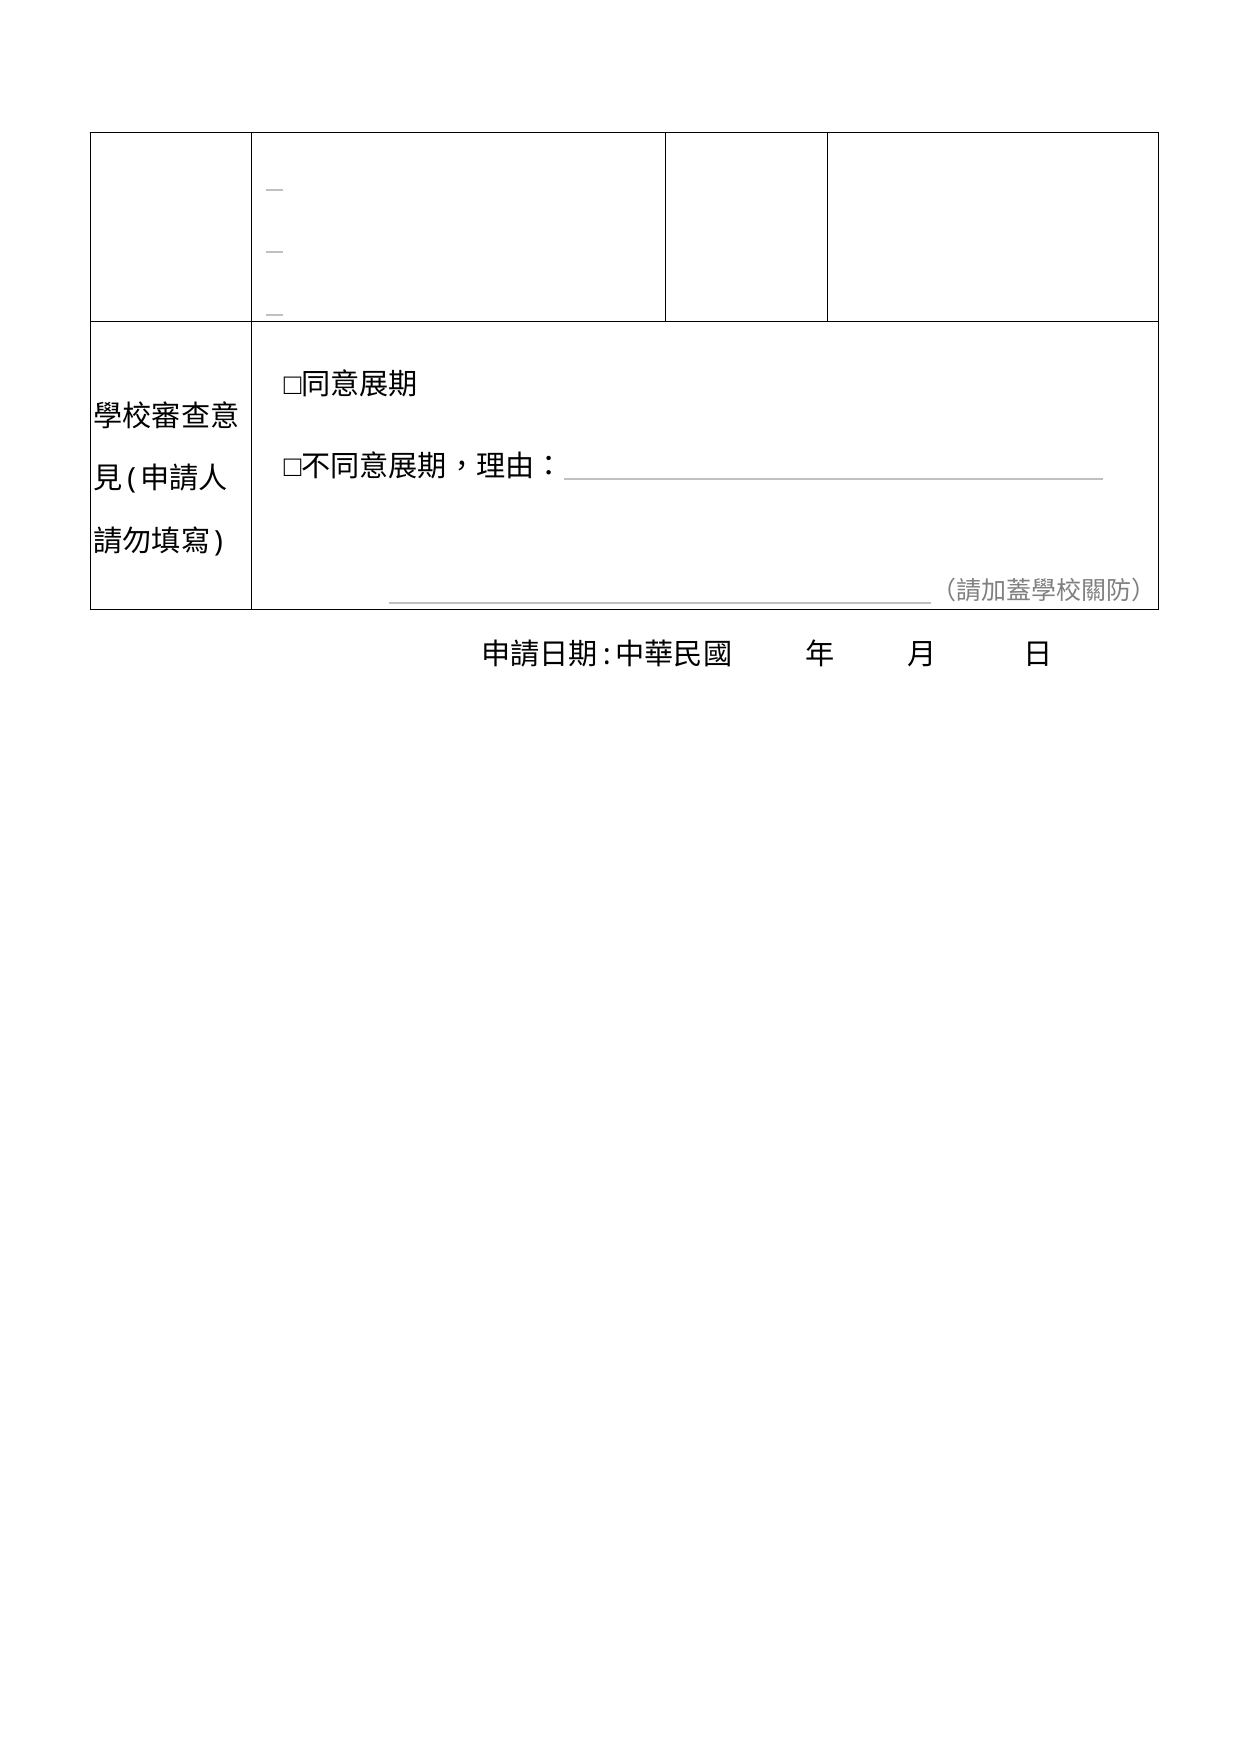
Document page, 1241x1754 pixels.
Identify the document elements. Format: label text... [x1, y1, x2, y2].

table_cell [91, 133, 251, 321]
table_cell [828, 133, 1158, 321]
table_cell [666, 133, 827, 321]
table_cell □同意展期 □不同意展期，理由： （請加蓋學校關防） [252, 322, 1158, 609]
table_cell [252, 133, 665, 321]
text 申請日期:中華民國 年 月 日 [187, 610, 1053, 673]
table_cell 學校審查意見(申請人請勿填寫) [91, 322, 251, 609]
